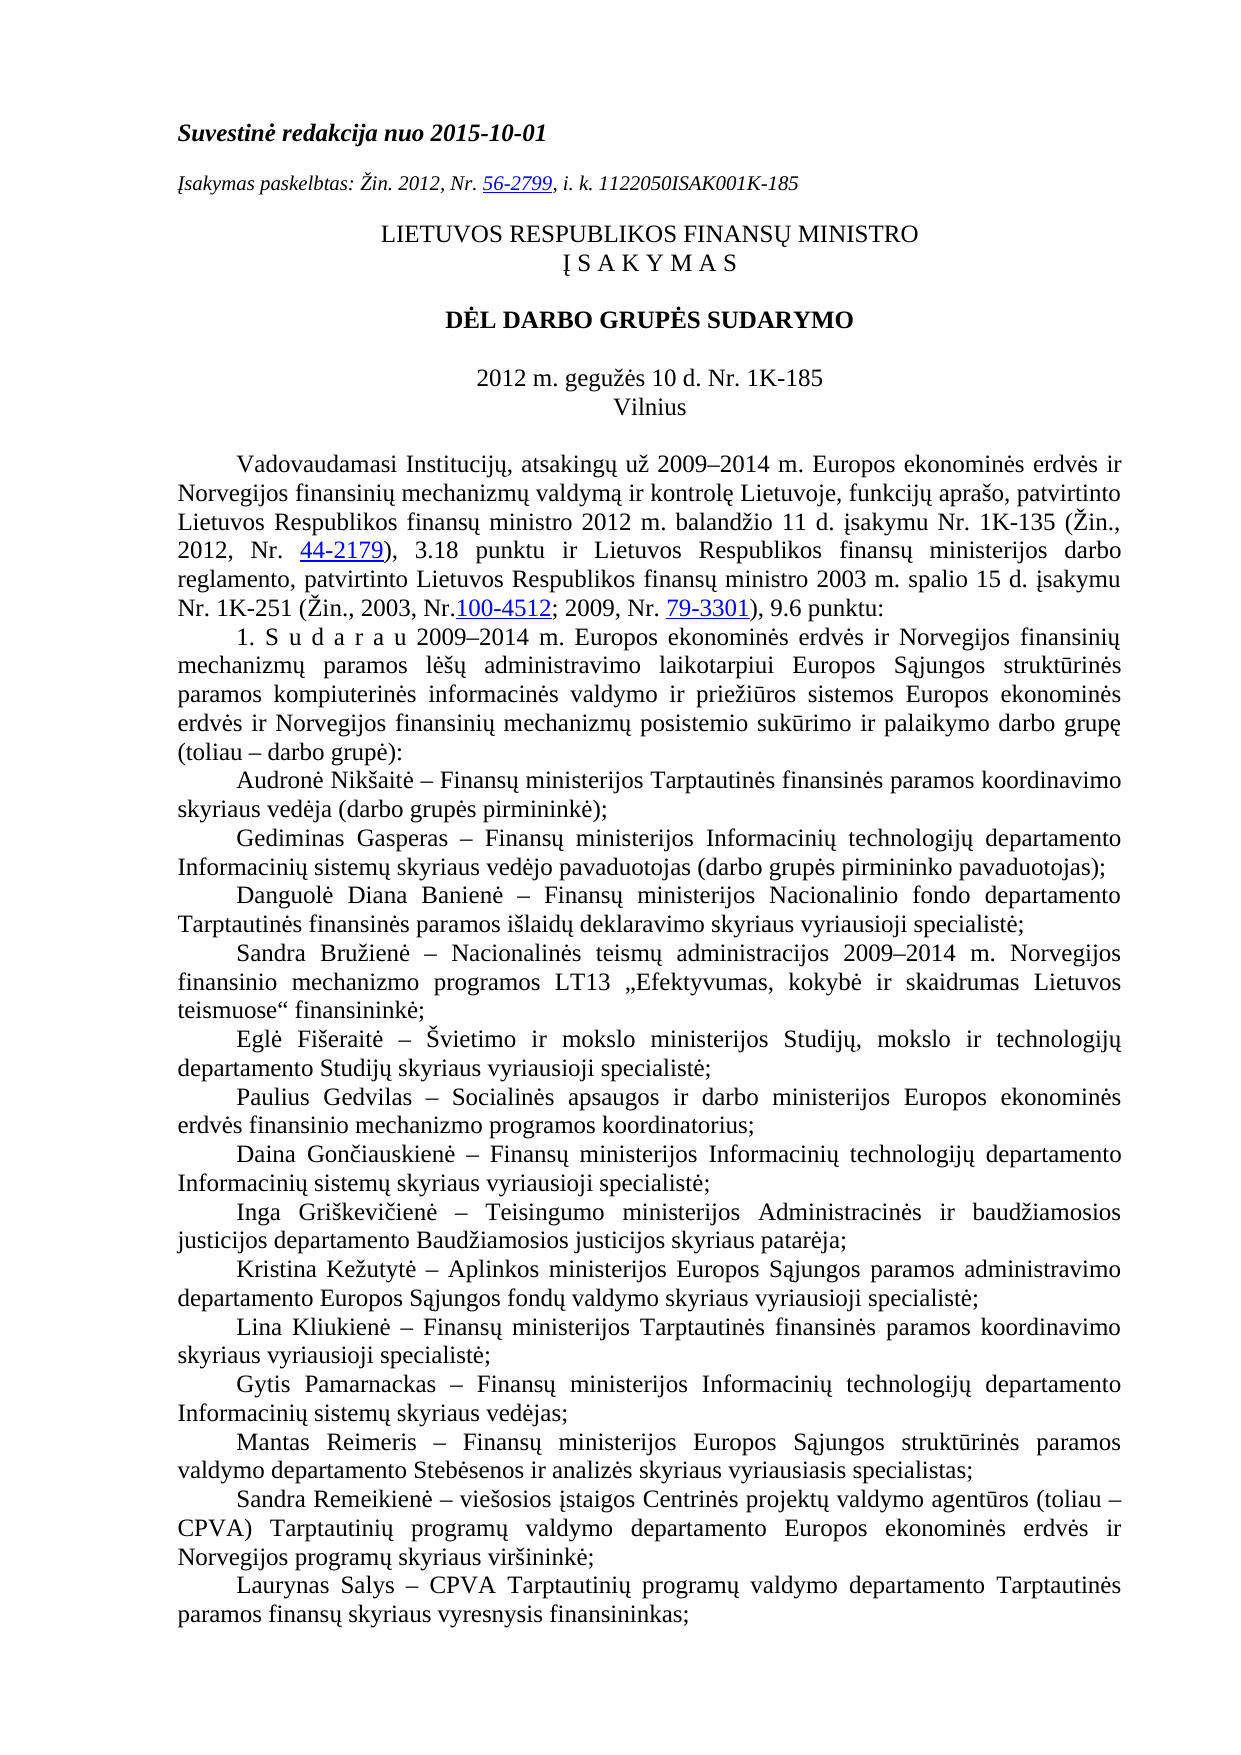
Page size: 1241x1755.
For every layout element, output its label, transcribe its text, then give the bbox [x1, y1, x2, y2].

text Inga Griškevičienė – Teisingumo ministerijos Administracinės ir baudžiamosios justicijos departamento Baudžiamosios justicijos skyriaus patarėja; [177, 1197, 1122, 1254]
text Vilnius [177, 392, 1122, 420]
text Danguolė Diana Banienė – Finansų ministerijos Nacionalinio fondo departamento Tarptautinės finansinės paramos išlaidų deklaravimo skyriaus vyriausioji specialistė; [177, 880, 1122, 938]
text Lina Kliukienė – Finansų ministerijos Tarptautinės finansinės paramos koordinavimo skyriaus vyriausioji specialistė; [177, 1312, 1122, 1369]
text Gytis Pamarnackas – Finansų ministerijos Informacinių technologijų departamento Informacinių sistemų skyriaus vedėjas; [177, 1369, 1122, 1427]
text 2012 m. gegužės 10 d. Nr. 1K-185 [177, 363, 1122, 392]
text Įsakymas paskelbtas: Žin. 2012, Nr. 56-2799, i. k. 1122050ISAK001K-185 [177, 171, 1122, 195]
text DĖL DARBO GRUPĖS SUDARYMO [177, 305, 1122, 334]
text Į S A K Y M A S [177, 248, 1122, 277]
text Vadovaudamasi Institucijų, atsakingų už 2009–2014 m. Europos ekonominės erdvės ir Norvegijos finansinių mechanizmų valdymą ir kontrolę Lietuvoje, funkcijų aprašo, patvirtinto Lietuvos Respublikos finansų ministro 2012 m. balandžio 11 d. įsakymu Nr. 1K-135 (Žin., 2012, Nr. 44-2179), 3.18 punktu ir Lietuvos Respublikos finansų ministerijos darbo reglamento, patvirtinto Lietuvos Respublikos finansų ministro 2003 m. spalio 15 d. įsakymu Nr. 1K-251 (Žin., 2003, Nr.100-4512; 2009, Nr. 79-3301), 9.6 punktu: [177, 449, 1122, 622]
text Kristina Kežutytė – Aplinkos ministerijos Europos Sąjungos paramos administravimo departamento Europos Sąjungos fondų valdymo skyriaus vyriausioji specialistė; [177, 1254, 1122, 1312]
text Suvestinė redakcija nuo 2015-10-01 [177, 118, 1122, 147]
text Mantas Reimeris – Finansų ministerijos Europos Sąjungos struktūrinės paramos valdymo departamento Stebėsenos ir analizės skyriaus vyriausiasis specialistas; [177, 1427, 1122, 1484]
text Audronė Nikšaitė – Finansų ministerijos Tarptautinės finansinės paramos koordinavimo skyriaus vedėja (darbo grupės pirmininkė); [177, 765, 1122, 823]
text Daina Gončiauskienė – Finansų ministerijos Informacinių technologijų departamento Informacinių sistemų skyriaus vyriausioji specialistė; [177, 1139, 1122, 1197]
text Laurynas Salys – CPVA Tarptautinių programų valdymo departamento Tarptautinės paramos finansų skyriaus vyresnysis finansininkas; [177, 1570, 1122, 1628]
text 1. S u d a r a u 2009–2014 m. Europos ekonominės erdvės ir Norvegijos finansinių mechanizmų paramos lėšų administravimo laikotarpiui Europos Sąjungos struktūrinės paramos kompiuterinės informacinės valdymo ir priežiūros sistemos Europos ekonominės erdvės ir Norvegijos finansinių mechanizmų posistemio sukūrimo ir palaikymo darbo grupę (toliau – darbo grupė): [177, 622, 1122, 765]
text Eglė Fišeraitė – Švietimo ir mokslo ministerijos Studijų, mokslo ir technologijų departamento Studijų skyriaus vyriausioji specialistė; [177, 1024, 1122, 1082]
text LIETUVOS RESPUBLIKOS FINANSŲ MINISTRO [177, 219, 1122, 248]
text Sandra Bružienė – Nacionalinės teismų administracijos 2009–2014 m. Norvegijos finansinio mechanizmo programos LT13 „Efektyvumas, kokybė ir skaidrumas Lietuvos teismuose“ finansininkė; [177, 938, 1122, 1024]
text Paulius Gedvilas – Socialinės apsaugos ir darbo ministerijos Europos ekonominės erdvės finansinio mechanizmo programos koordinatorius; [177, 1082, 1122, 1139]
text Sandra Remeikienė – viešosios įstaigos Centrinės projektų valdymo agentūros (toliau – CPVA) Tarptautinių programų valdymo departamento Europos ekonominės erdvės ir Norvegijos programų skyriaus viršininkė; [177, 1484, 1122, 1570]
text Gediminas Gasperas – Finansų ministerijos Informacinių technologijų departamento Informacinių sistemų skyriaus vedėjo pavaduotojas (darbo grupės pirmininko pavaduotojas); [177, 823, 1122, 880]
